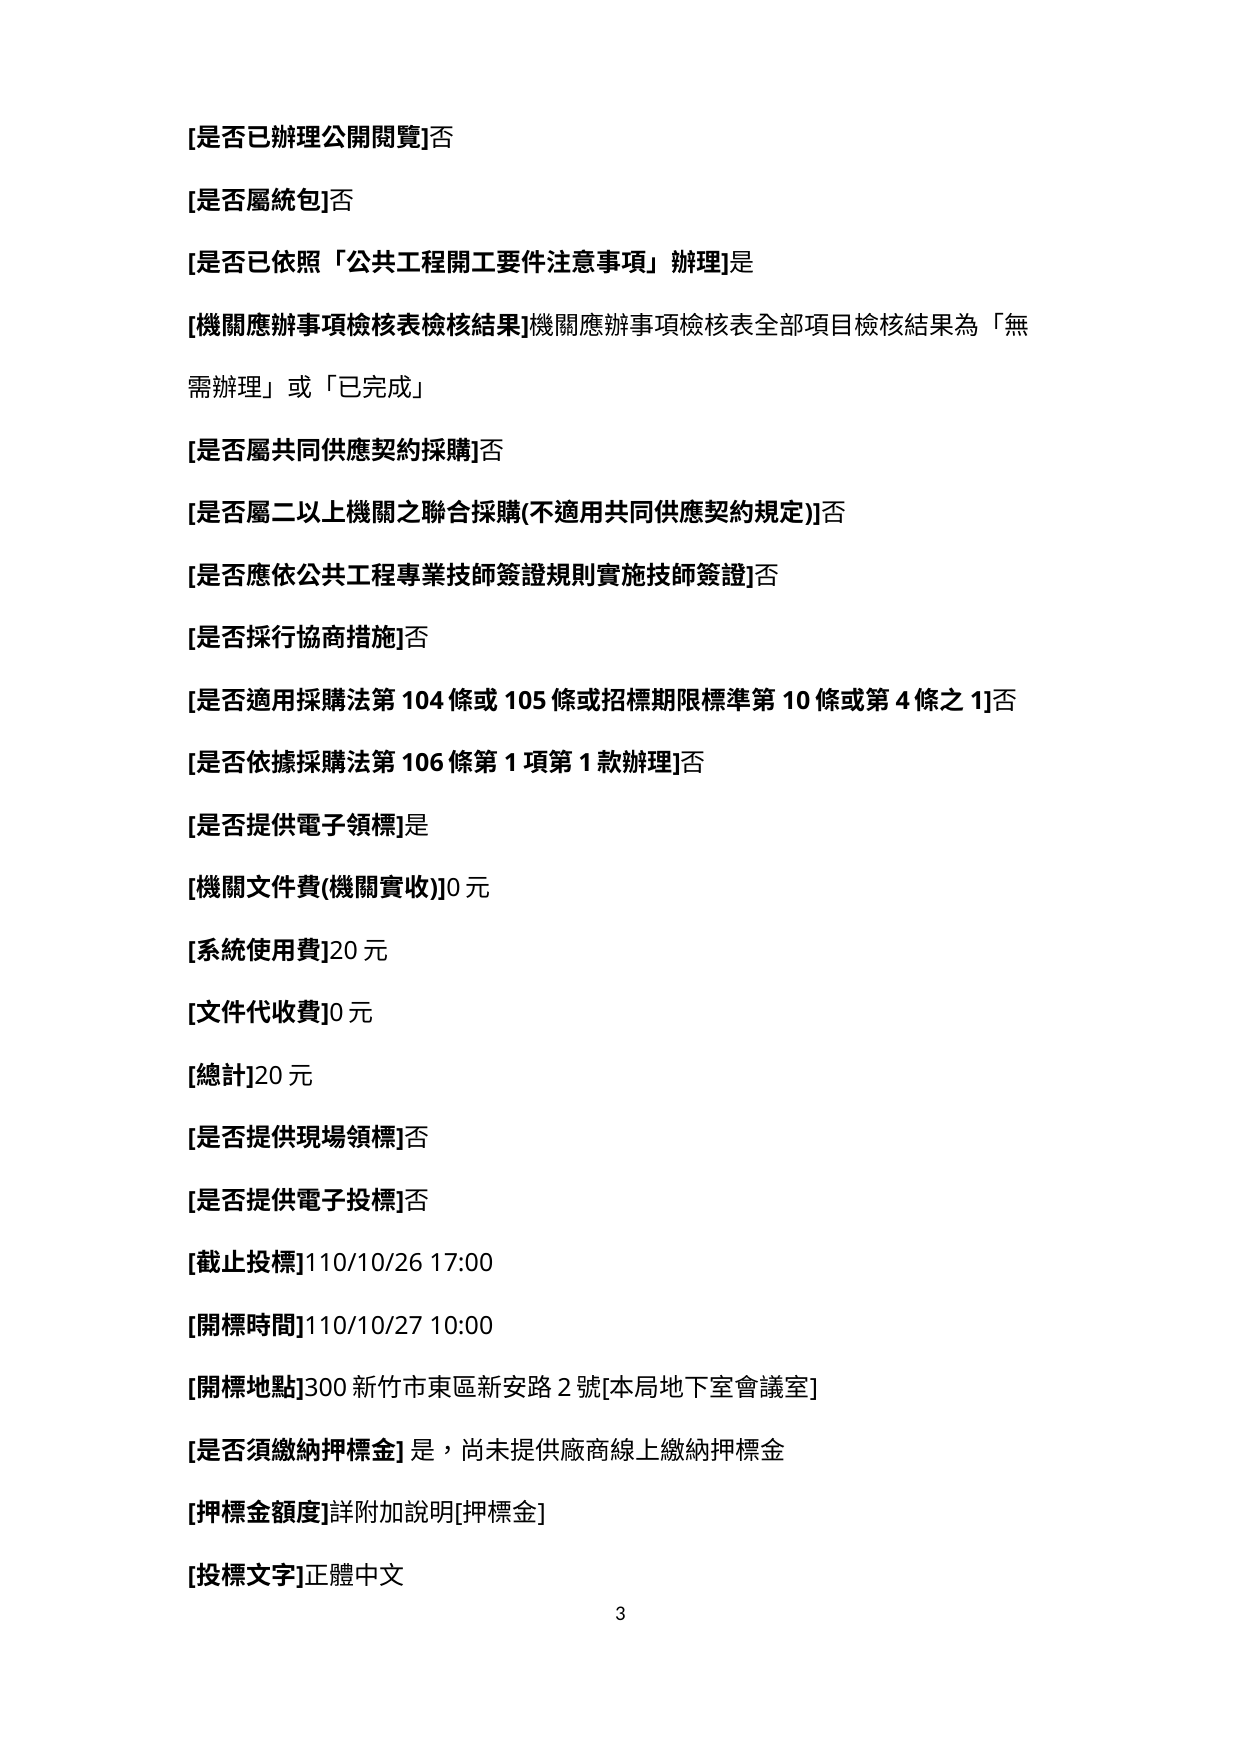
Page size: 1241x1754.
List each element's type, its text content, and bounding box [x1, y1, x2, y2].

text [機關代碼]A.27.4 [機關名稱]科技部新竹科學園區管理局 [單位名稱]科技部新竹科學園區管理局 [機關地址]300新竹市東區新安路2號 [聯絡人]吳聲育 [聯絡電話](03)5773311分機2531 [傳真號碼](03)5790081 [電子郵件信箱]buck@sipa.gov.tw [標案案號]SBIP-110-018 [標案名稱]保警宜蘭小隊增設停車棚工程 [標的分類]工程類5169 - 其他安裝工程 [工程計畫編號] [本採購案是否屬於建築工程]否，本案非屬建築工程 [本案是否包括「瀝青混凝土鋪面」、「控制性低強度回填材料(CLSM)」、「級配粒料基層」、「級配粒料底層」或「低密度再生透水混凝土」等可使用再生粒料之工作項目]否 [財物採購性質]非屬財物之工程或勞務 [採購金額]3,417,083元 [採購金額級距]公告金額以上未達查核金額 [辦理方式]自辦 [依據法條]採購法第18條、第19條 [是否適用條約或協定之採購] [是否適用WTO政府採購協定(GPA)] 否 [是否適用臺紐經濟合作協定(ANZTEC)] 否 [是否適用臺星經濟夥伴協定(ASTEP)] 否 [本採購是否屬「具敏感性或國安(含資安)疑慮之業務範疇」採購]否 [本採購是否屬「涉及國家安全」採購]否 [預算金額]3,417,083元 [預算金額是否公開]是 [後續擴充]否 [是否受機關補助]否 [是否含特別預算]否 [本案是否曾以不同案號辦理招標公告且已傳輸其無法決標公告，目前仍未決標] 否 [招標方式]公開招標 [決標方式]最低標 [是否依政府採購法施行細則第64條之2辦理]否 [新增公告傳輸次數]01 [招標狀態]第一次公開招標 [機關自定公告日]110/10/12 [是否複數決標]否 [是否訂有底價]是 [是否屬特殊採購]否 [是否已辦理公開閱覽]否 [是否屬統包]否 [是否已依照「公共工程開工要件注意事項」辦理]是 [機關應辦事項檢核表檢核結果]機關應辦事項檢核表全部項目檢核結果為「無需辦理」或「已完成」 [是否屬共同供應契約採購]否 [是否屬二以上機關之聯合採購(不適用共同供應契約規定)]否 [是否應依公共工程專業技師簽證規則實施技師簽證]否 [是否採行協商措施]否 [是否適用採購法第104條或105條或招標期限標準第10條或第4條之1]否 [是否依據採購法第106條第1項第1款辦理]否 [是否提供電子領標]是 [機關文件費(機關實收)]0元 [系統使用費]20元 [文件代收費]0元 [總計]20元 [是否提供現場領標]否 [是否提供電子投標]否 [截止投標]110/10/26 17:00 [開標時間]110/10/27 10:00 [開標地點]300新竹市東區新安路2號[本局地下室會議室] [是否須繳納押標金] 是，尚未提供廠商線上繳納押標金 [押標金額度]詳附加說明[押標金] [投標文字]正體中文 [收受投標文件地點]300新竹市東區新安路2號[本局一樓收發室] [是否依據採購法第99條]否 [履約地點]宜蘭縣(非原住民地區) [履約期限]詳附加說明[工期] [是否刊登公報]是 [是否依據採購法第11條之1，成立採購工作及審查小組]否 [本案採購契約是否採用主管機關訂定之範本]是 [本案採購契約是否採用主管機關訂定之最新版範本]是 [是否屬災區重建工程]否 [廠商資格摘要] 廠商資格訂為丙等（含）以上綜合營造業或土木包工業，並具備下列資格證明文件者：1.公司登記或商業登記證明文件2.承攬工程手冊（依營造業法第44條規定：依政府採購法辦理之營繕工程，不得交由評鑑為第三級之綜合營造業或專業營造業者承攬。經評鑑為第三級者為無效標，不得承攬。) 3.營造業登記證(綜合營造業)或土木包工業登記證(土木包工業)4.當年度營造業同業公會會員證5.廠商納稅證明6.廠商信用證明。 [是否訂有與履約能力有關之基本資格]是 [廠商應附具之基本資格證明文件或物品] 1.廠商信用之證明。 [附加說明] [領標方式及時間]（一）領標時間：110年10月12日起至110年10月26日止。 （二）領標方式：1.自公告之日起至截止投標期限前至政府採購領投標系統網站http://web.pcc.gov.tw下載招標文件，惟不得任意複製、抄襲、轉載及篡改。2.電子領標之廠商投標時請檢附領標電子憑據書面明細以供查驗。 [圖說費]1.電子領標文件費：新台幣零元整。餘依政府採購領投標系統領標作業規定辦理領標費用繳交事宜。2.以上費用無論得標與否概不退還。 [押標金]1.新台幣壹拾柒萬元整。 2.優良廠商：捌萬伍仟元整。（請檢附主管機關已登錄之證明文件） 3.押標金受款人：科技部新竹科學園區管理局。 [開標時間及地點]110年10月27日（星期三）上午10時00分於本局地下室會議室。 [截標時間]110年10月26日（星期二）下午5時00分整。 [工期]限決標日次日起15個日曆天內開工，並於開工日起75個日曆天內完工。 [本案聯絡人]工程請洽吳聲育，招標文件請洽曾佩芷 電話(03)5773311#2531(03)5773311#2522 [備註]科技部新竹科學園區管理局政風室，檢舉電話：03-5778060。 [是否刊登英文公告]否 [疑義、異議、申訴及檢舉受理單位] [疑義、異議受理單位]科技部新竹科學園區管理局 [申訴受理單位]行政院公共工程委員會採購申訴審議委員會（地址：110臺北市信義區松仁路3號9樓、電話：02-87897530、傳真：02-87897514） [檢舉受理單位] 部會署-科技部採購稽核小組（地址：106臺北市大安區和平東路2段106號17樓、電話：02-27377601、傳真：02-27377249） 法務部調查局（地址：231新北市新店區中華路74號;新店郵政60000號信箱、電話：02-29177777、傳真：02-29188888） 新竹市調查站（地址：30001新竹市東區經國路三段126號;新竹郵政60000號信箱、電話：03-5388888） 法務部廉政署（地址：100臺北市中正區博愛路166號;10099國史館郵局第153號信箱、電話：0800286586、傳真：02-23811234） 中央採購稽核小組（地址：110臺北市信義區松仁路3號9樓、電話：02-87897548、傳真：02-87897554） [招標公告傳輸時間]110/10/08 14:27 [187, 94, 1053, 1594]
